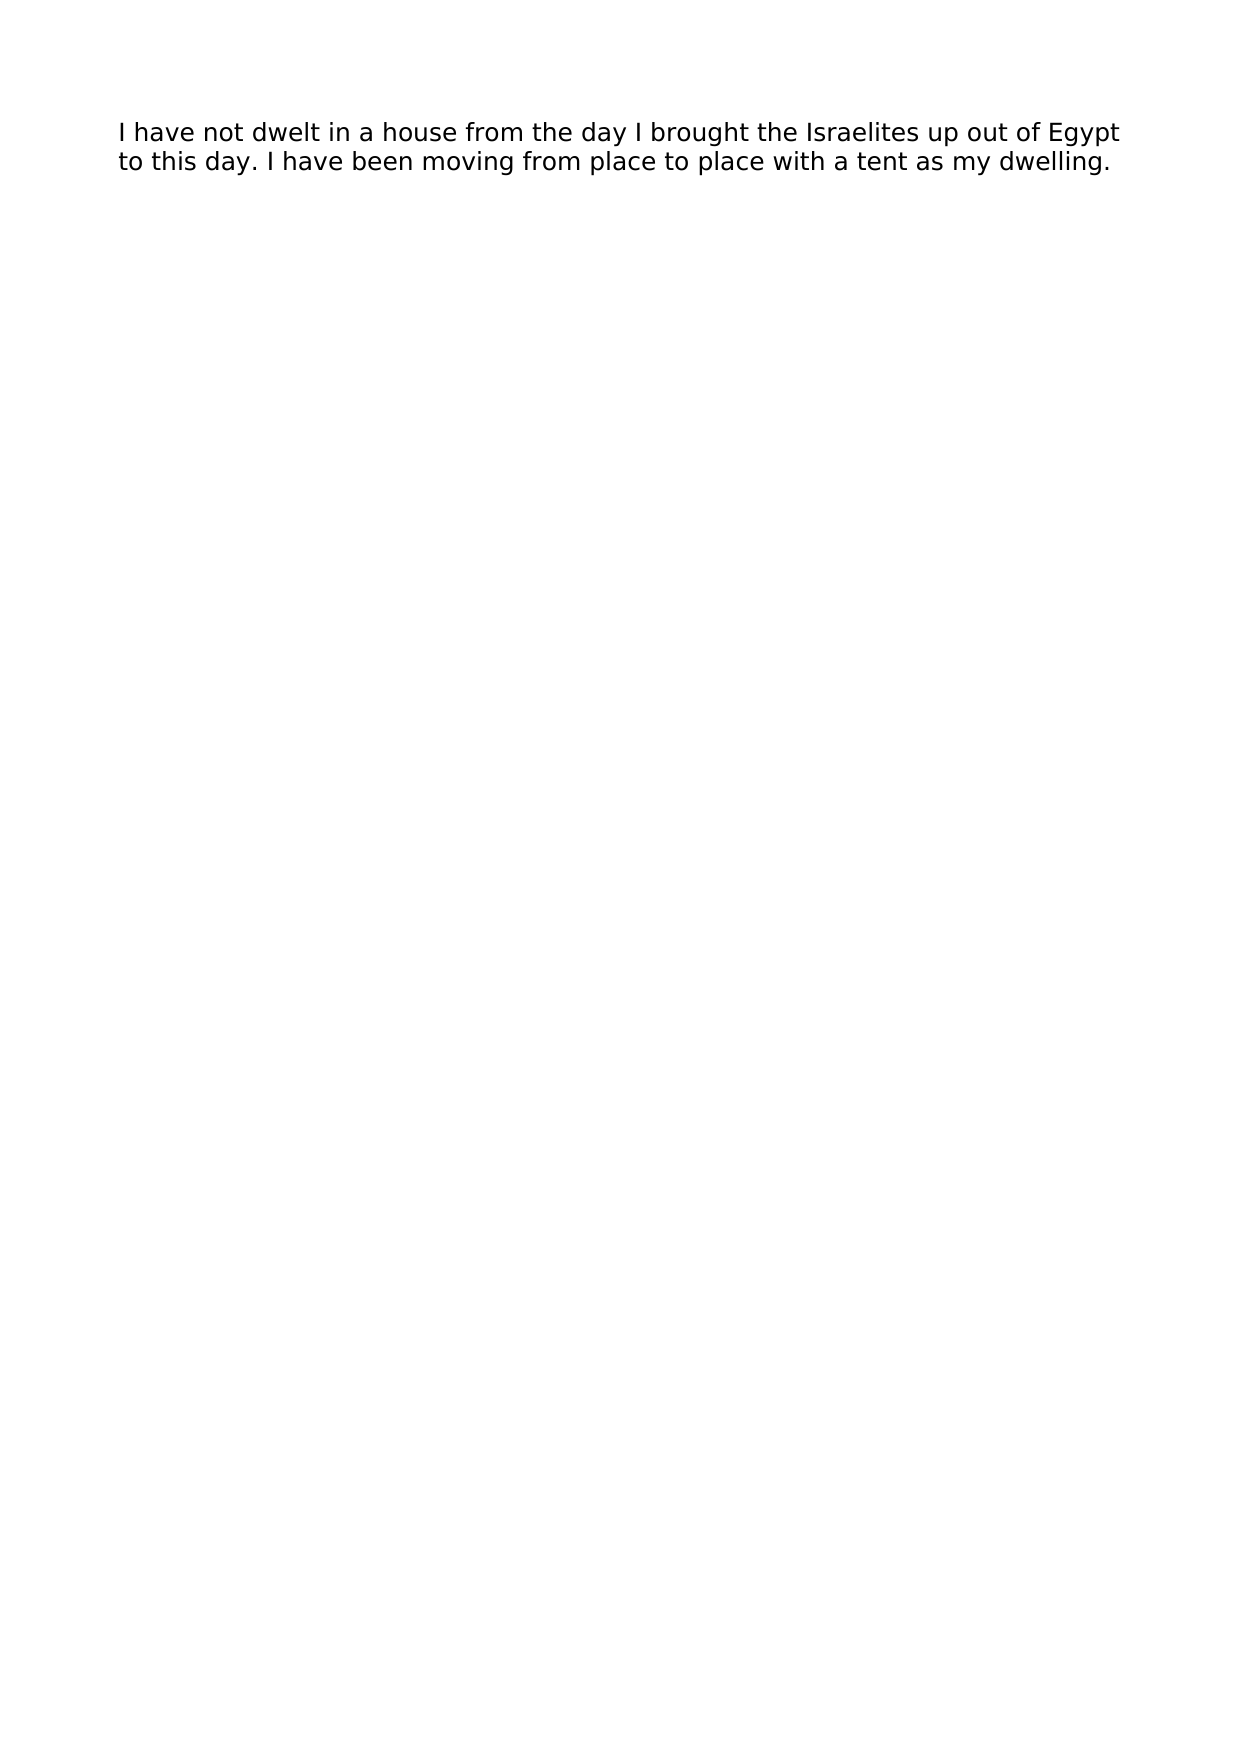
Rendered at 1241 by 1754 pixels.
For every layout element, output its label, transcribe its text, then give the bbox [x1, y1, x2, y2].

text I have not dwelt in a house from the day I brought the Israelites up out of Egypt to this day. I have been moving from place to place with a tent as my dwelling. [118, 118, 1122, 176]
